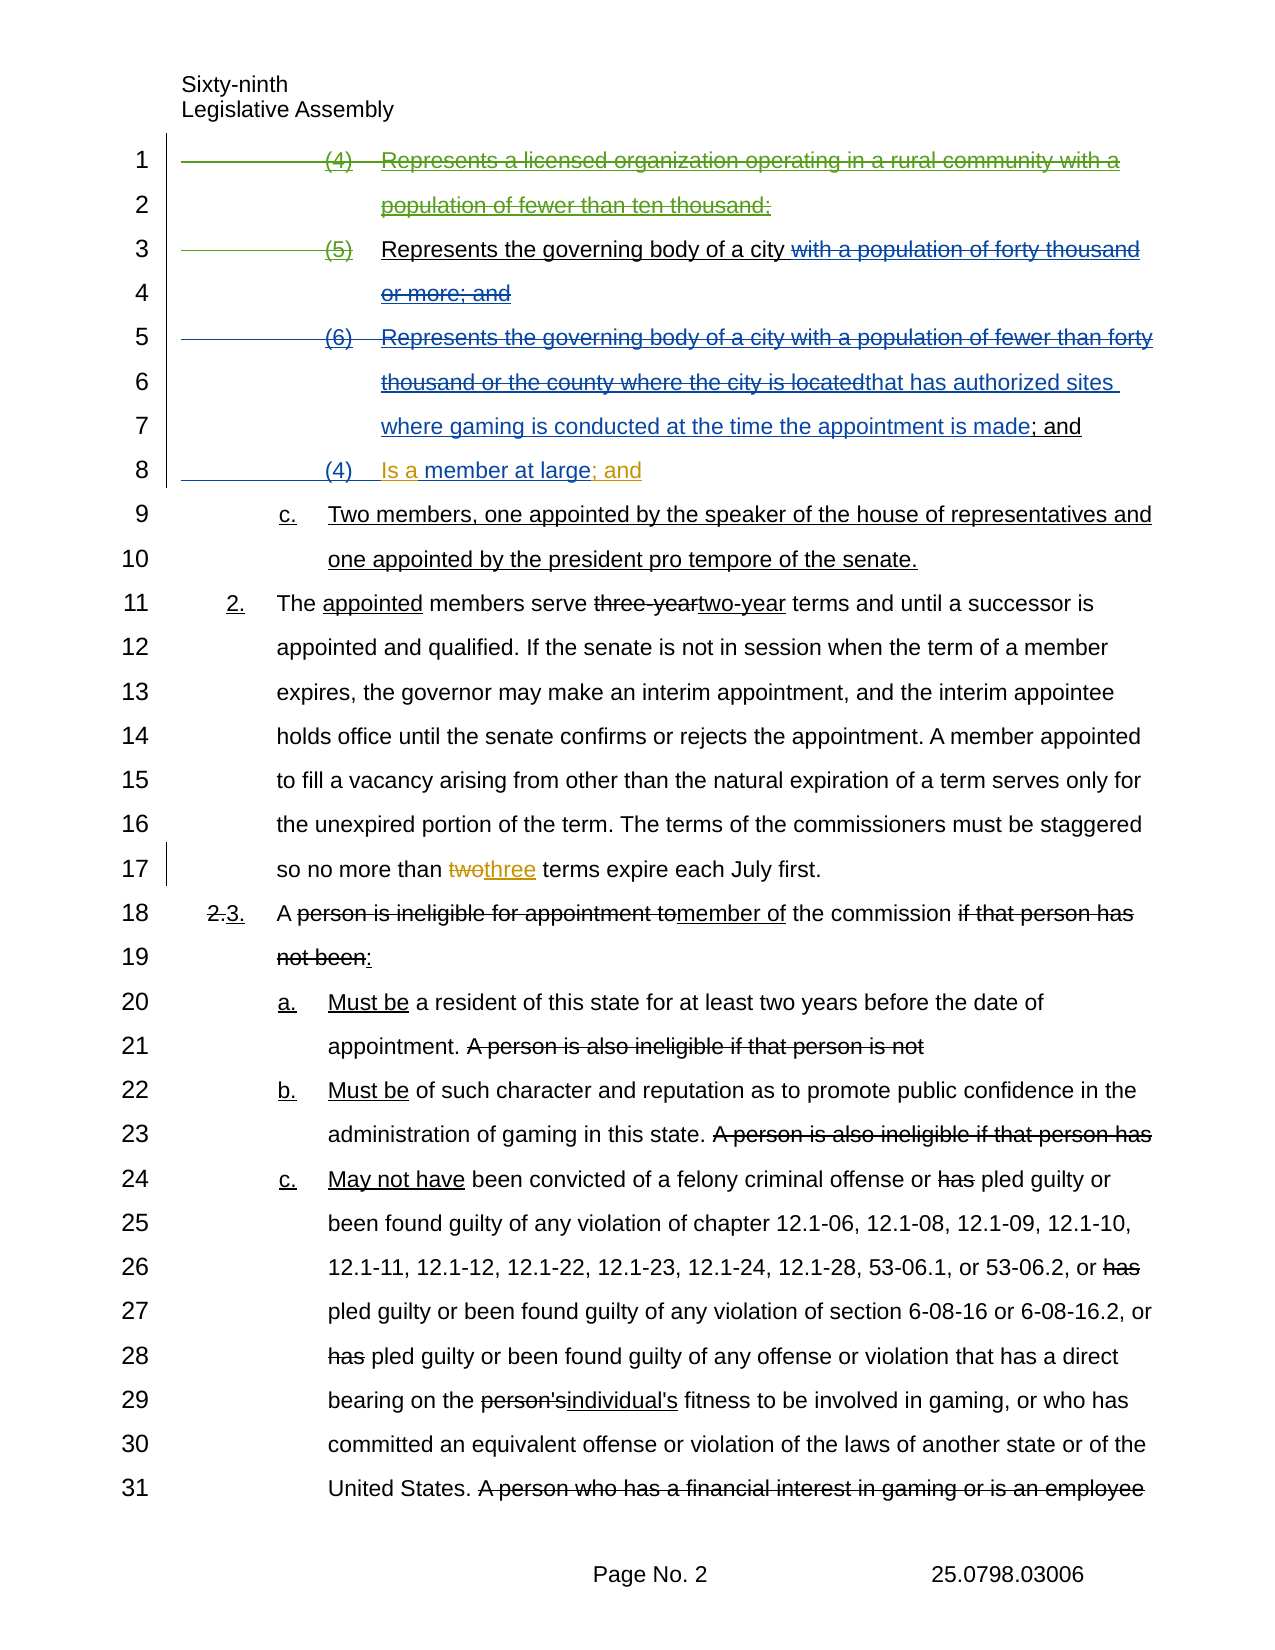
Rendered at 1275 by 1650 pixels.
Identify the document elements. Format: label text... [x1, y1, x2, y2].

text c. Two members, one appointed by the speaker of the house of representatives and one appointed by the president pro tempore of the senate. [181, 487, 1154, 576]
text 2. The appointed members serve three‑yeartwo‑year terms and until a successor is appointed and qualified. If the senate is not in session when the term of a member expires, the governor may make an interim appointment, and the interim appointee holds office until the senate confirms or rejects the appointment. A member appointed to fill a vacancy arising from other than the natural expiration of a term serves only for the unexpired portion of the term. The terms of the commissioners must be staggered so no more than three terms expire each July first. [181, 576, 1154, 886]
text (3) Represents the governing body of a city that has authorized sites where gaming is conducted at the time the appointment is made; and [181, 222, 1154, 443]
text b. Must be of such character and reputation as to promote public confidence in the administration of gaming in this state. A person is also ineligible if that person has [181, 1063, 1154, 1152]
text 2.3. A person is ineligible for appointment tomember of the commission if that person has not been: [181, 886, 1154, 974]
text (4) Is a member at large; and [181, 443, 1154, 487]
text a. Must be a resident of this state for at least two years before the date of appointment. A person is also ineligible if that person is not [181, 974, 1154, 1063]
text c. May not have been convicted of a felony criminal offense or has pled guilty or been found guilty of any violation of chapter 12.1‑06, 12.1‑08, 12.1‑09, 12.1‑10, 12.1‑11, 12.1‑12, 12.1‑22, 12.1‑23, 12.1‑24, 12.1‑28, 53‑06.1, or 53‑06.2, or has pled guilty or been found guilty of any violation of section 6‑08‑16 or 6‑08‑16.2, or has pled guilty or been found guilty of any offense or violation that has a direct bearing on the person'sindividual's fitness to be involved in gaming, or who has committed an equivalent offense or violation of the laws of another state or of the United States. A person who has a financial interest in gaming or is an employee [181, 1152, 1154, 1506]
